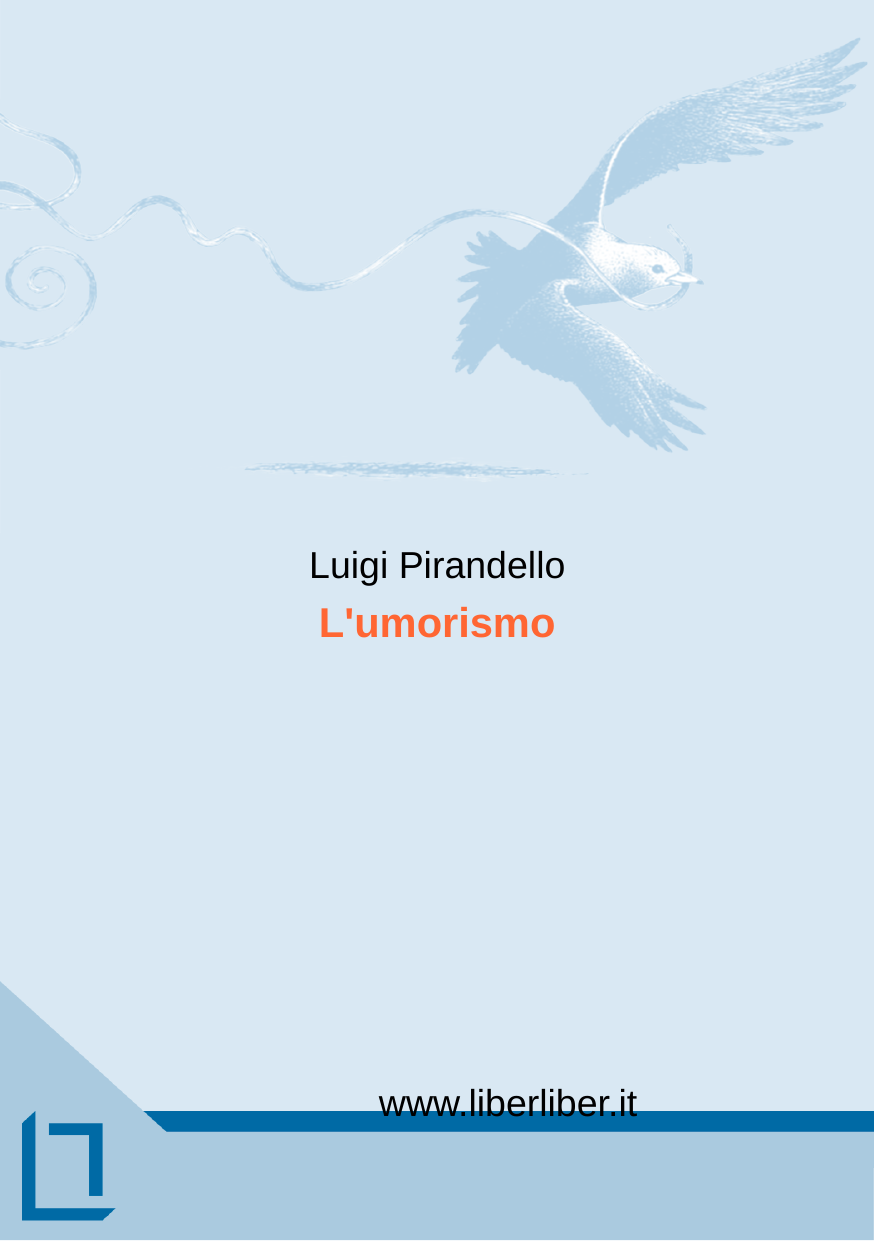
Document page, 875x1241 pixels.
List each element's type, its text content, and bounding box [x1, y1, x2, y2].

text Luigi Pirandello [94, 543, 779, 586]
text www.liberliber.it [331, 1081, 685, 1124]
text L'umorismo [94, 598, 779, 646]
picture [0, 0, 874, 1241]
